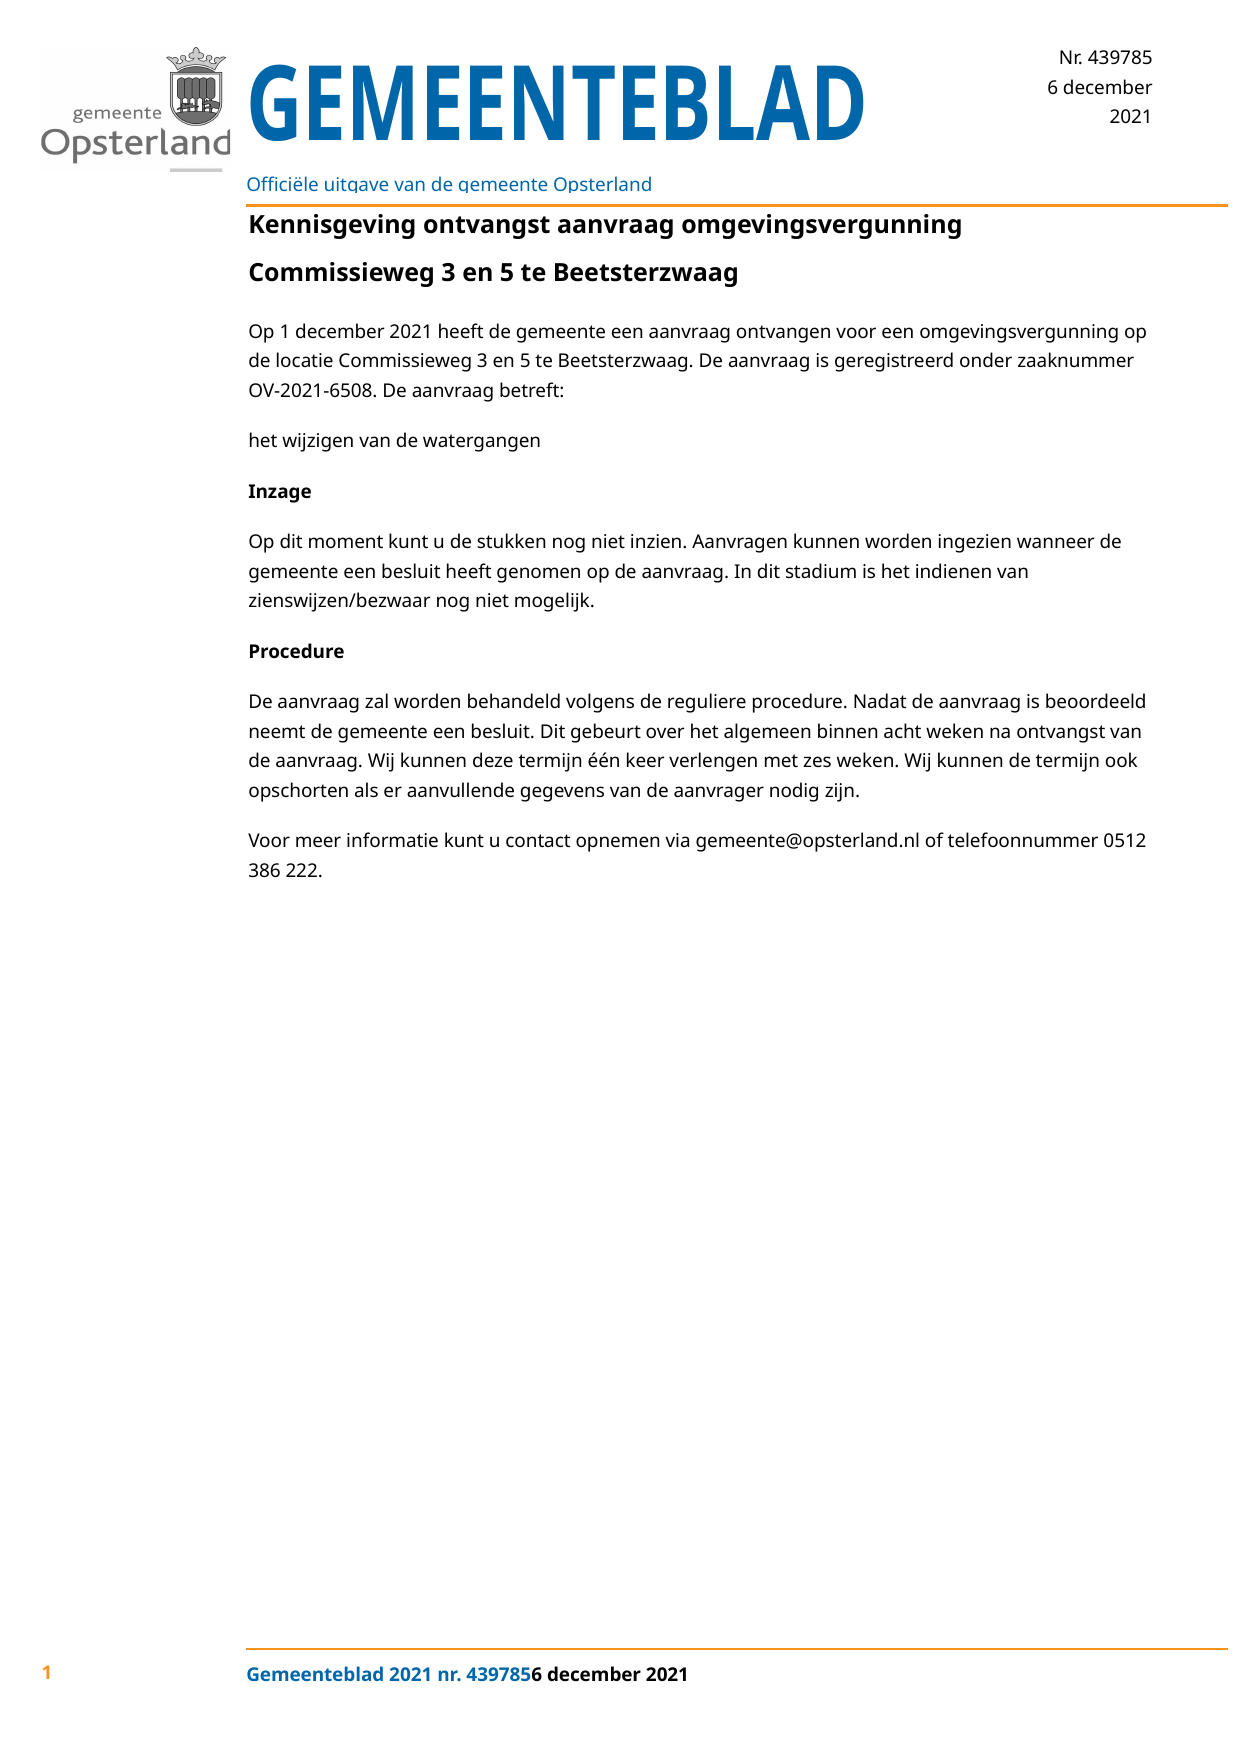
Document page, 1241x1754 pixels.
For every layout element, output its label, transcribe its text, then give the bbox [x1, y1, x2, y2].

text het wijzigen van de watergangen [248, 427, 1152, 453]
text Op 1 december 2021 heeft de gemeente een aanvraag ontvangen voor een omgevingsvergunning op de locatie Commissieweg 3 en 5 te Beetsterzwaag. De aanvraag is geregistreerd onder zaaknummer OV-2021-6508. De aanvraag betreft: [248, 318, 1152, 403]
text Op dit moment kunt u de stukken nog niet inzien. Aanvragen kunnen worden ingezien wanneer de gemeente een besluit heeft genomen op de aanvraag. In dit stadium is het indienen van zienswijzen/bezwaar nog niet mogelijk. [248, 528, 1152, 613]
text Procedure [248, 638, 1152, 664]
text Kennisgeving ontvangst aanvraag omgevingsvergunning Commissieweg 3 en 5 te Beetsterzwaag [248, 207, 1152, 288]
text De aanvraag zal worden behandeld volgens de reguliere procedure. Nadat de aanvraag is beoordeeld neemt de gemeente een besluit. Dit gebeurt over het algemeen binnen acht weken na ontvangst van de aanvraag. Wij kunnen deze termijn één keer verlengen met zes weken. Wij kunnen de termijn ook opschorten als er aanvullende gegevens van de aanvrager nodig zijn. [248, 688, 1152, 803]
text Voor meer informatie kunt u contact opnemen via gemeente@opsterland.nl of telefoonnummer 0512 386 222. [248, 827, 1152, 883]
text Inzage [248, 478, 1152, 504]
picture [41, 47, 231, 172]
